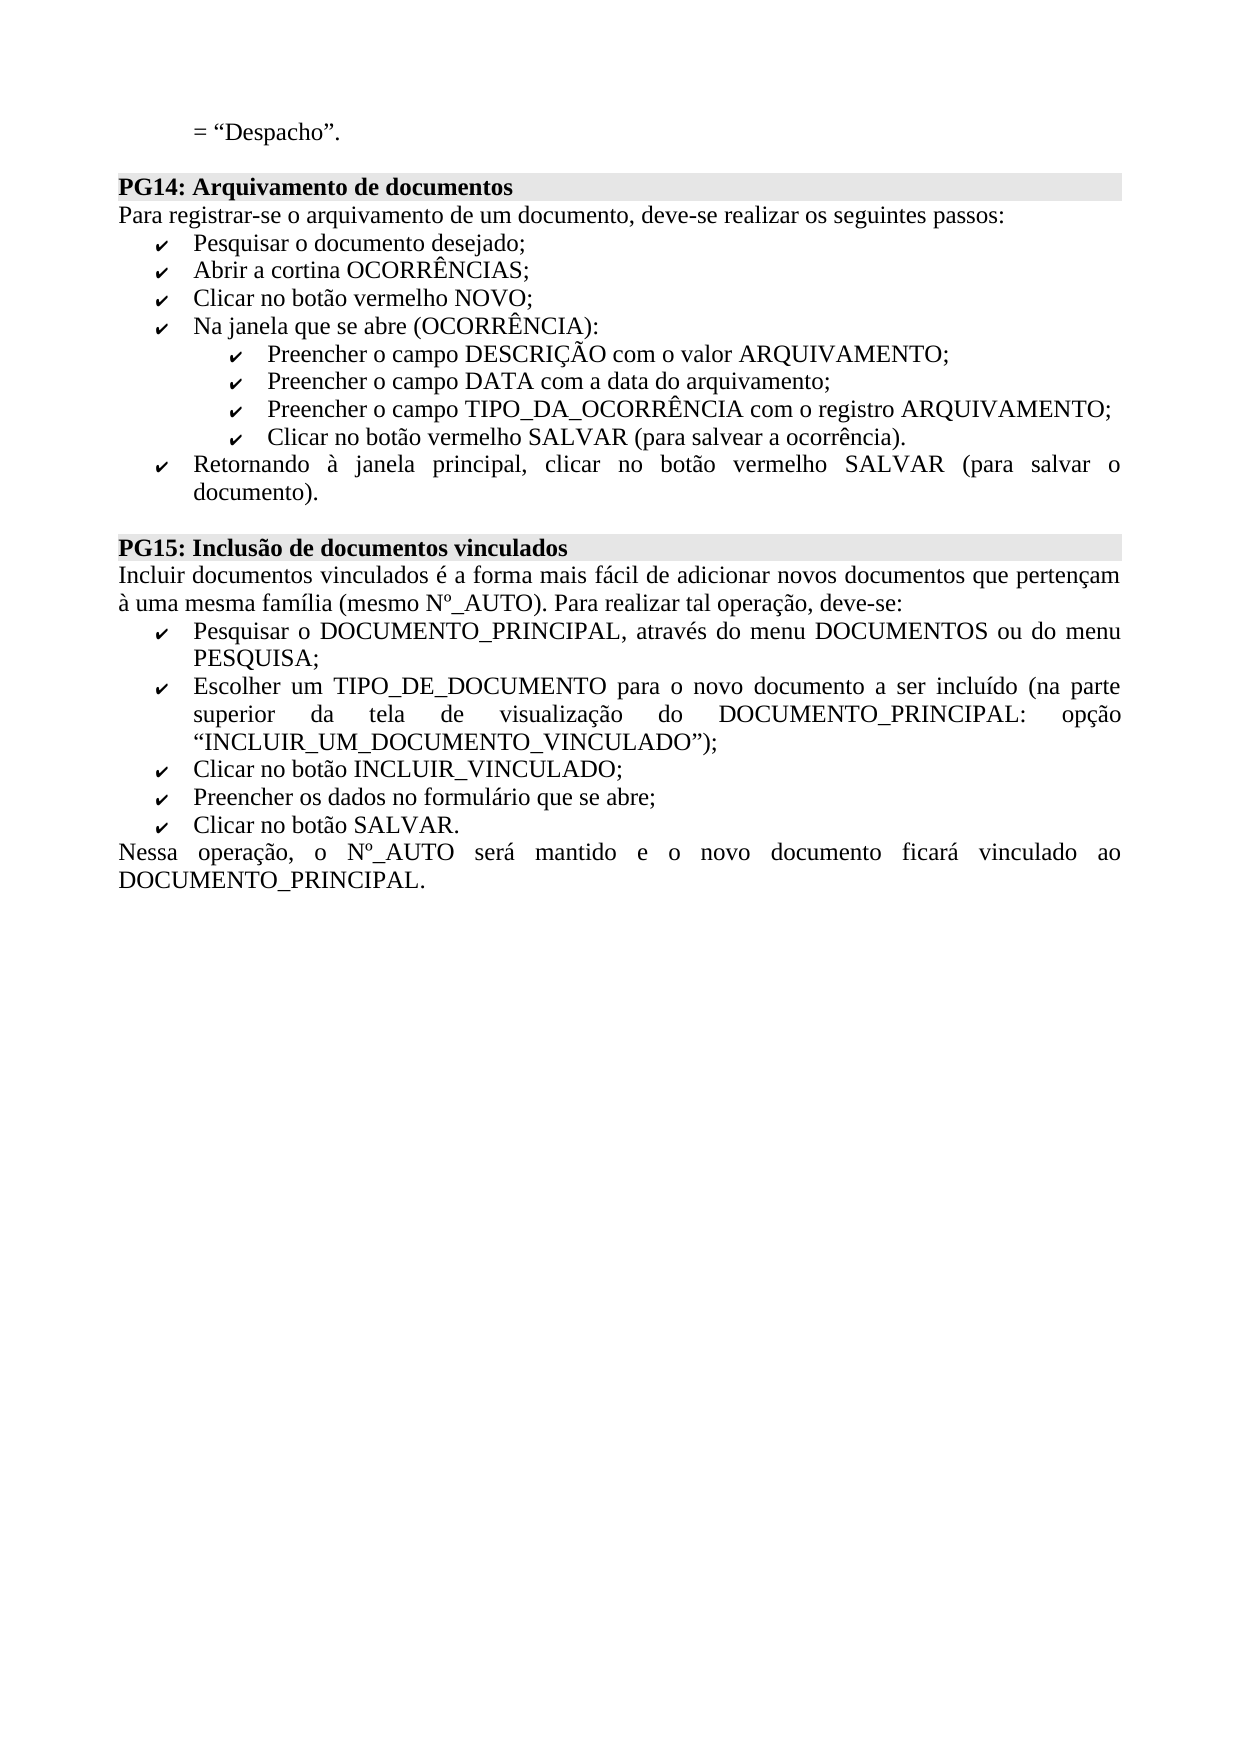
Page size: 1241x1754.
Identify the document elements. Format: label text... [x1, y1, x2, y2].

list Clicar no botão vermelho SALVAR (para salvear a ocorrência). [229, 423, 1122, 451]
list Retornando à janela principal, clicar no botão vermelho SALVAR (para salvar o documento). [156, 451, 1122, 506]
list Preencher o campo TIPO_DA_OCORRÊNCIA com o registro ARQUIVAMENTO; [229, 395, 1122, 423]
text PG14: Arquivamento de documentos [118, 173, 1122, 201]
text Para registrar-se o arquivamento de um documento, deve-se realizar os seguintes passos: [118, 201, 1122, 229]
list Escolher um TIPO_DE_DOCUMENTO para o novo documento a ser incluído (na parte superior da tela de visualização do DOCUMENTO_PRINCIPAL: opção “INCLUIR_UM_DOCUMENTO_VINCULADO”); [156, 672, 1122, 755]
list Clicar no botão SALVAR. [156, 811, 1122, 838]
list Abrir a cortina OCORRÊNCIAS; [156, 257, 1122, 284]
list Na janela que se abre (OCORRÊNCIA): [156, 312, 1122, 340]
text PG15: Inclusão de documentos vinculados [118, 534, 1122, 561]
list Clicar no botão vermelho NOVO; [156, 284, 1122, 312]
list Pesquisar o documento desejado; [156, 229, 1122, 257]
list Preencher os dados no formulário que se abre; [156, 783, 1122, 811]
text Nessa operação, o Nº_AUTO será mantido e o novo documento ficará vinculado ao DOCUMENTO_PRINCIPAL. [118, 838, 1122, 894]
list Preencher o campo DATA com a data do arquivamento; [229, 367, 1122, 395]
list Clicar no botão INCLUIR_VINCULADO; [156, 755, 1122, 783]
list Preencher o campo DESCRIÇÃO com o valor ARQUIVAMENTO; [229, 340, 1122, 367]
text Incluir documentos vinculados é a forma mais fácil de adicionar novos documentos que pertençam à uma mesma família (mesmo Nº_AUTO). Para realizar tal operação, deve-se: [118, 561, 1122, 617]
list Pesquisar o DOCUMENTO_PRINCIPAL, através do menu DOCUMENTOS ou do menu PESQUISA; [156, 617, 1122, 672]
list = “Despacho”. [156, 118, 1122, 146]
